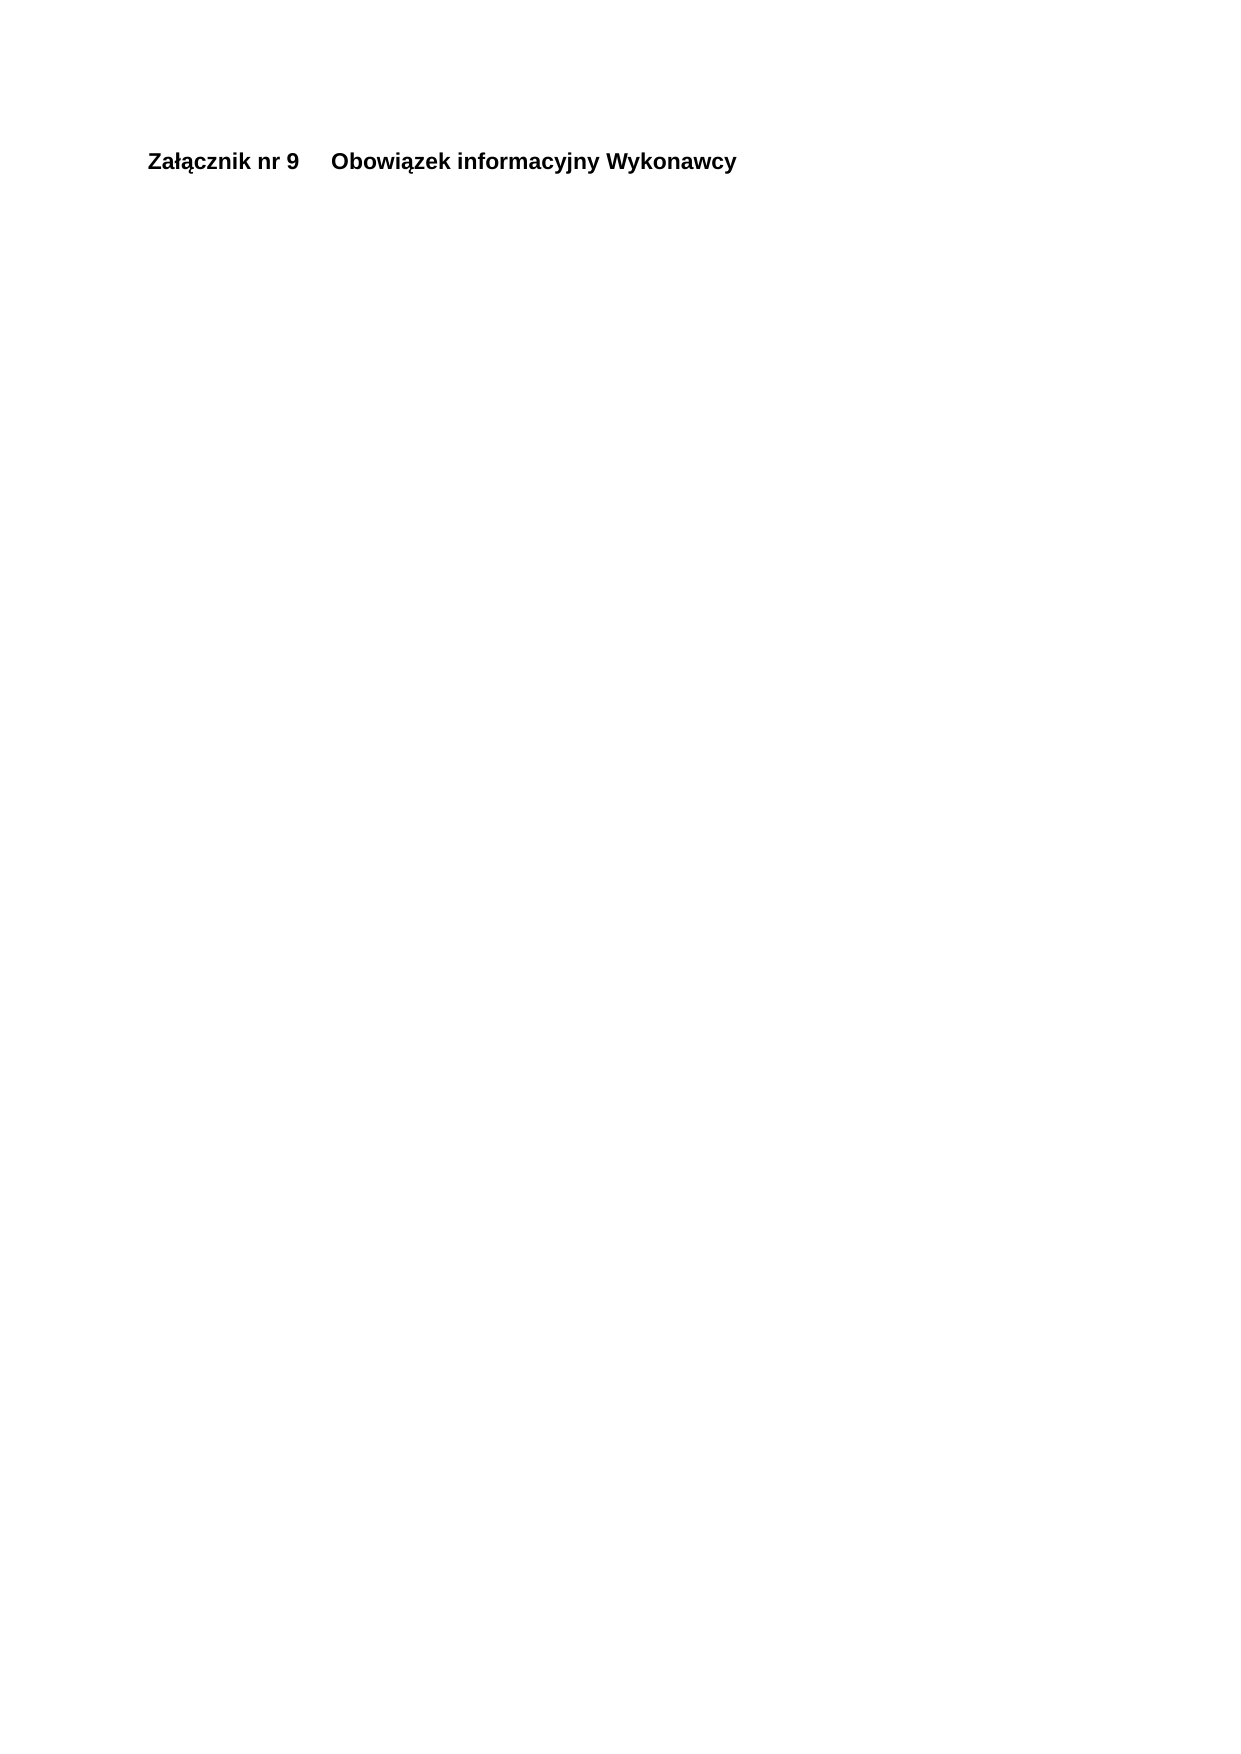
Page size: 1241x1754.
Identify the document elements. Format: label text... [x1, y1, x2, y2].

text Załącznik nr 9 Obowiązek informacyjny Wykonawcy [148, 148, 1093, 174]
